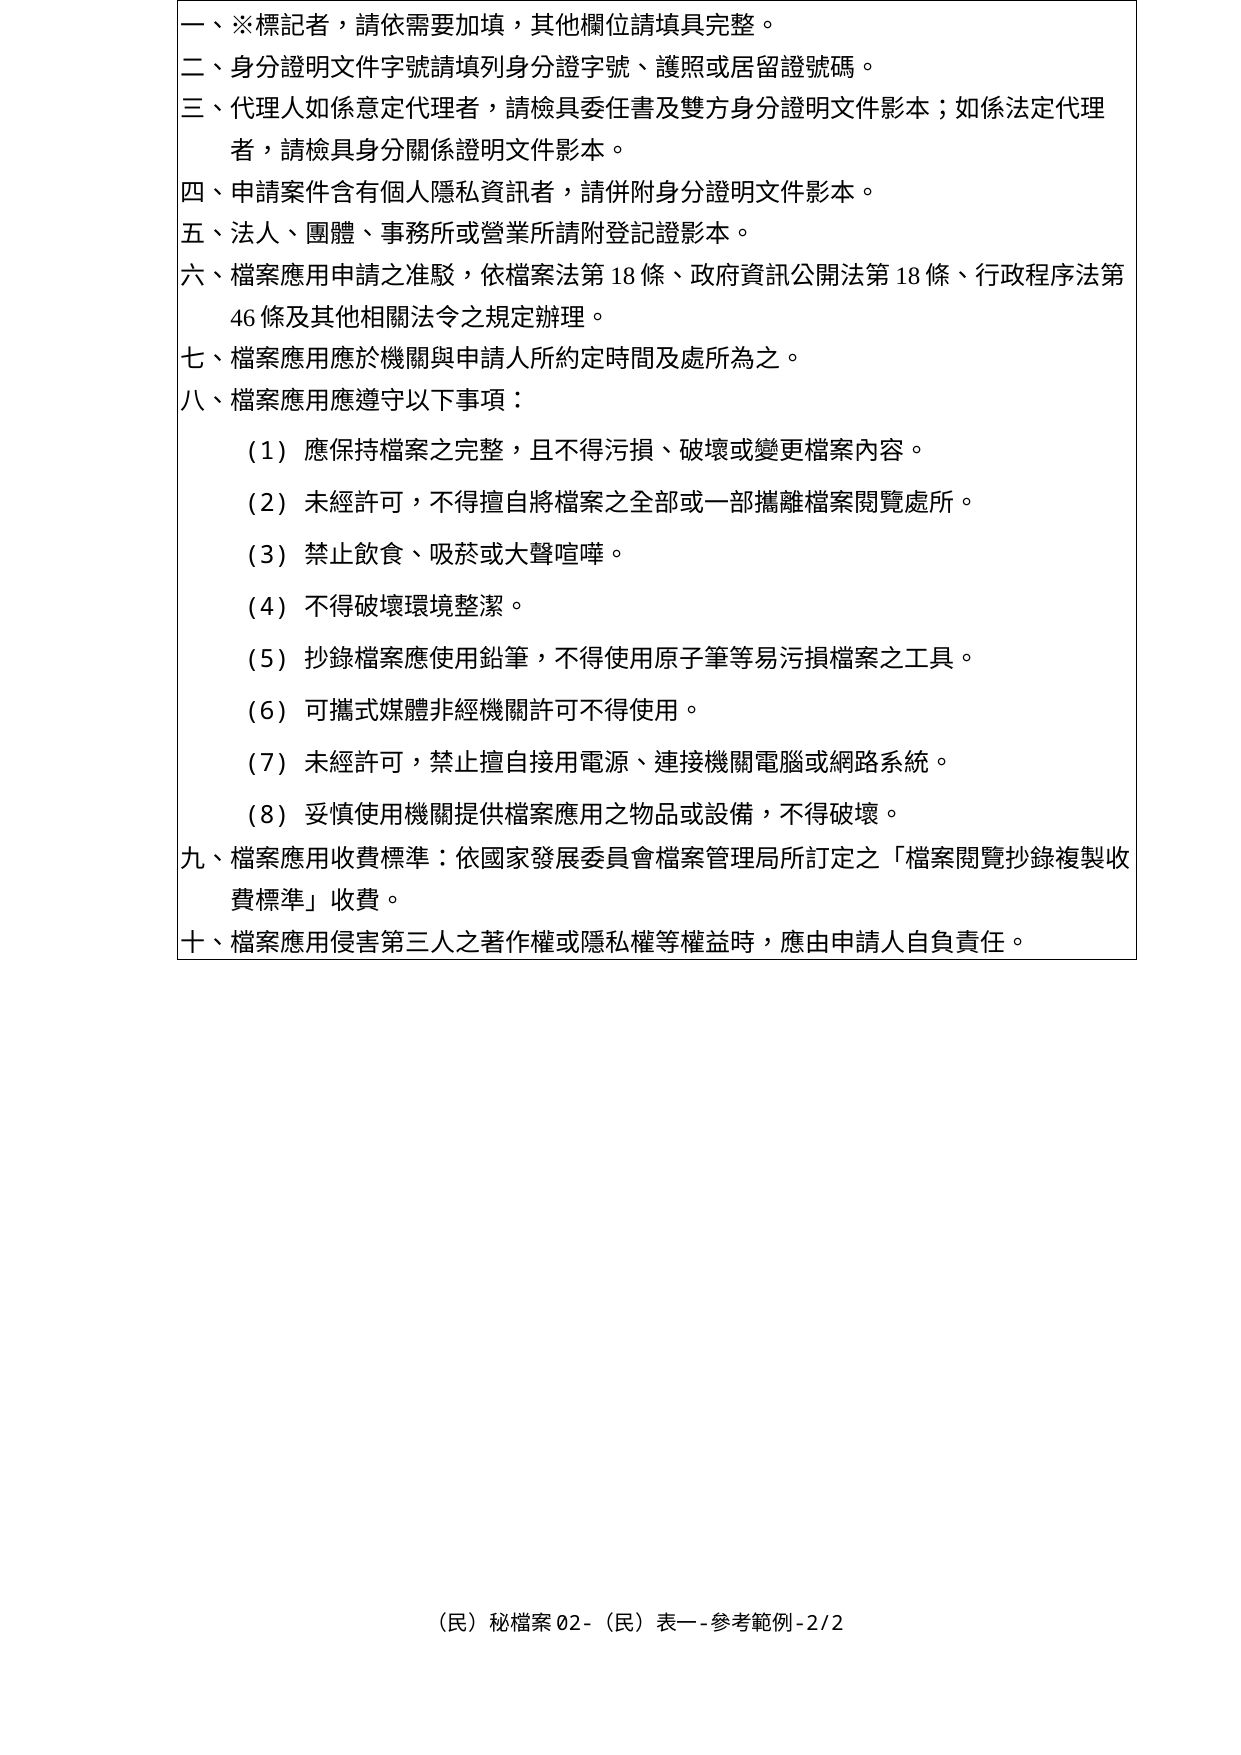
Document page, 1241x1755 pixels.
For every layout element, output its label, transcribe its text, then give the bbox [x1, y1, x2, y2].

table_header 填 寫 須 知 一、※標記者，請依需要加填，其他欄位請填具完整。 二、身分證明文件字號請填列身分證字號、護照或居留證號碼。 三、代理人如係意定代理者，請檢具委任書及雙方身分證明文件影本；如係法定代理者，請檢具身分關係證明文件影本。 四、申請案件含有個人隱私資訊者，請併附身分證明文件影本。 五、法人、團體、事務所或營業所請附登記證影本。 六、檔案應用申請之准駁，依檔案法第18條、政府資訊公開法第18條、行政程序法第46條及其他相關法令之規定辦理。 七、檔案應用應於機關與申請人所約定時間及處所為之。 八、檔案應用應遵守以下事項： 應保持檔案之完整，且不得污損、破壞或變更檔案內容。 未經許可，不得擅自將檔案之全部或一部攜離檔案閱覽處所。 禁止飲食、吸菸或大聲喧嘩。 不得破壞環境整潔。 抄錄檔案應使用鉛筆，不得使用原子筆等易污損檔案之工具。 可攜式媒體非經機關許可不得使用。 未經許可，禁止擅自接用電源、連接機關電腦或網路系統。 妥慎使用機關提供檔案應用之物品或設備，不得破壞。 九、檔案應用收費標準：依國家發展委員會檔案管理局所訂定之「檔案閱覽抄錄複製收費標準」收費。 十、檔案應用侵害第三人之著作權或隱私權等權益時，應由申請人自負責任。 [178, 1, 1136, 959]
